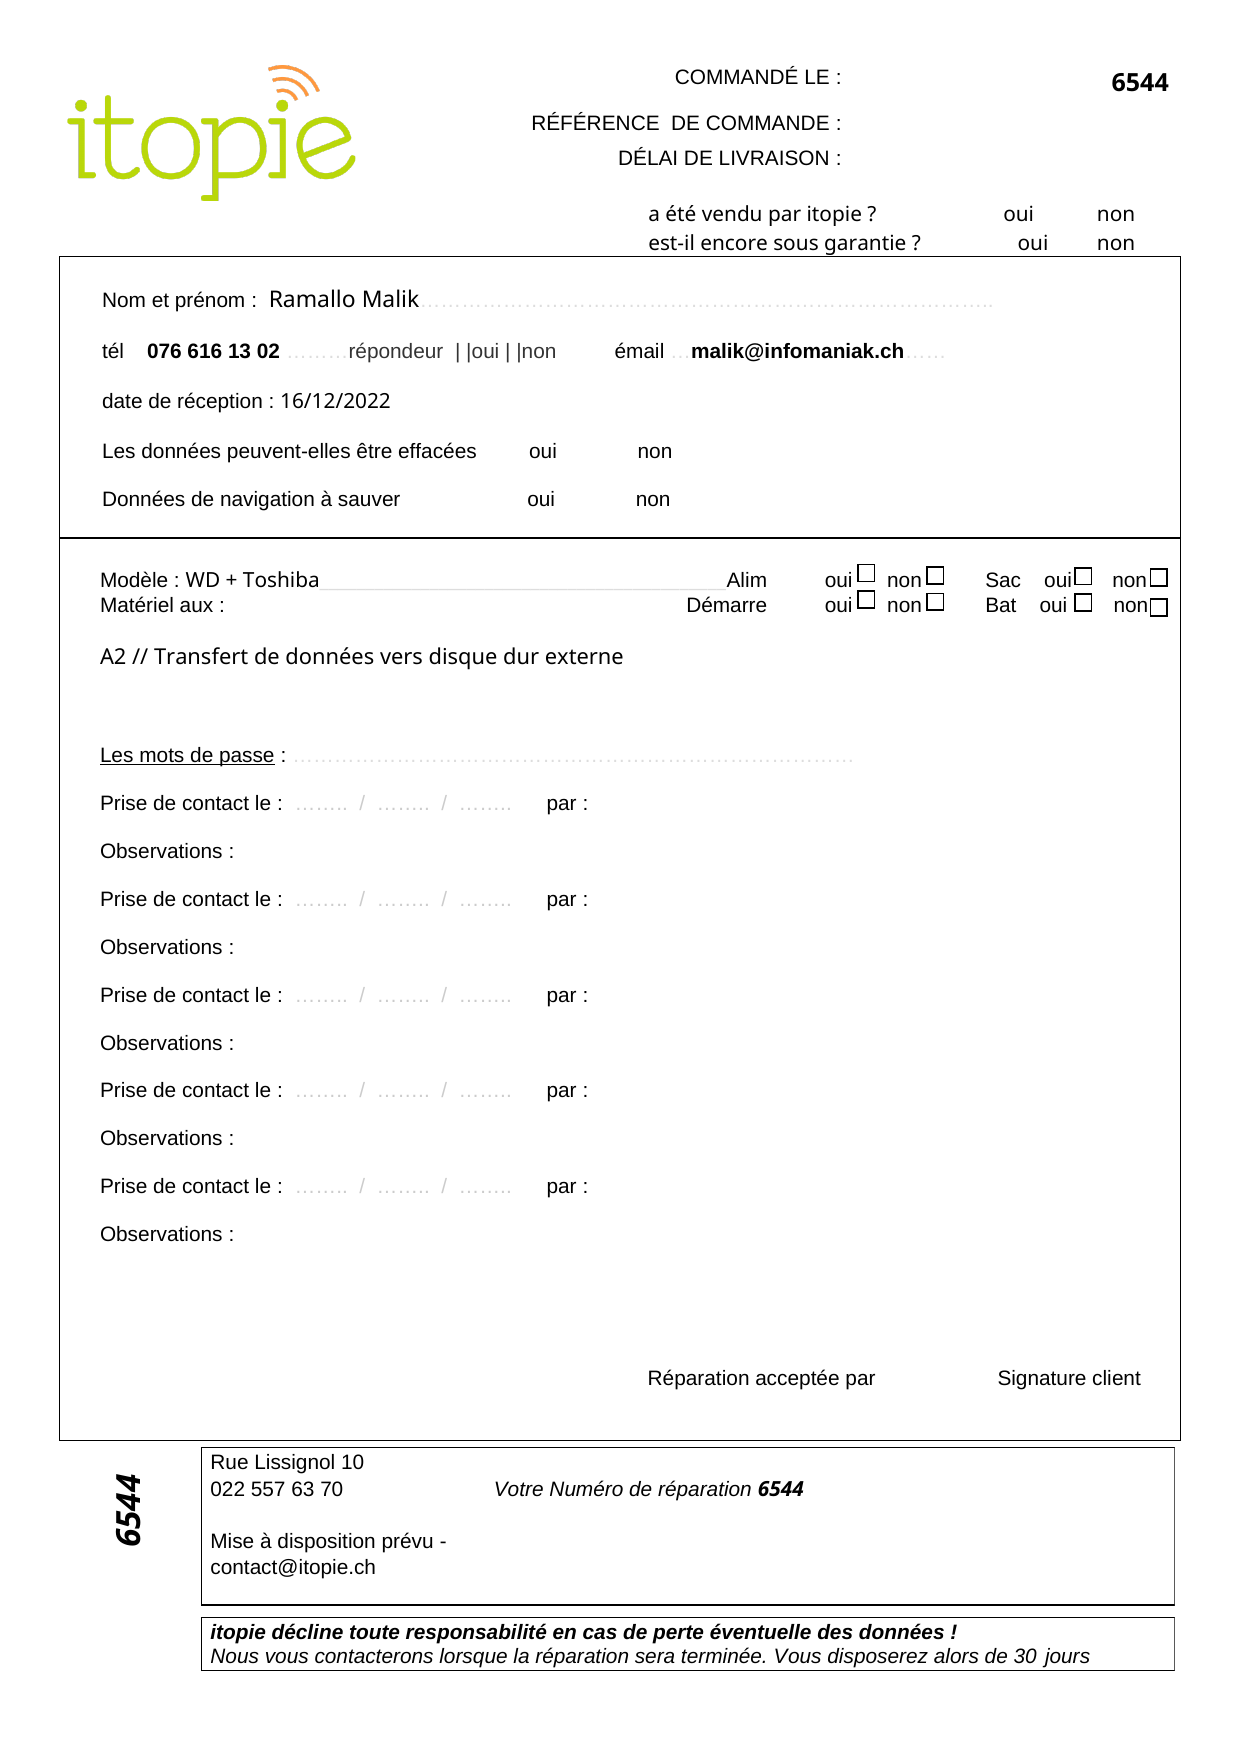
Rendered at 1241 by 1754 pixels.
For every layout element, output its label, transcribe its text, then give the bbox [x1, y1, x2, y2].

text Prise de contact le : …….. / …….. / …….. par : [60, 883, 1180, 911]
text Réparation acceptée par Signature client [60, 1363, 1180, 1390]
text Matériel aux : Démarre oui non Bat oui non [60, 590, 1180, 617]
table_header 6544 [59, 1441, 195, 1677]
text date de réception : 16/12/2022 [60, 383, 1180, 415]
table_cell RÉFÉRENCE DE COMMANDE : [490, 105, 847, 140]
text Données de navigation à sauver oui non [60, 484, 1180, 511]
picture [67, 65, 356, 201]
text a été vendu par itopie ? oui non [59, 199, 1181, 228]
text Observations : [60, 836, 1180, 863]
text Observations : [60, 1219, 1180, 1246]
text tél 076 616 13 02 ………répondeur | |oui | |non émail …malik@infomaniak.ch…… [60, 335, 1180, 362]
text Modèle : WD + Toshiba Alim oui non Sac oui non [60, 562, 856, 590]
table_cell [847, 105, 1180, 140]
text Prise de contact le : …….. / …….. / …….. par : [60, 1075, 1180, 1102]
text Prise de contact le : …….. / …….. / …….. par : [60, 788, 1180, 815]
text Prise de contact le : …….. / …….. / …….. par : [60, 1171, 1180, 1198]
text Prise de contact le : …….. / …….. / …….. par : [60, 979, 1180, 1006]
text Observations : [60, 1027, 1180, 1054]
text Observations : [60, 1123, 1180, 1150]
table_header Rue Lissignol 10 022 557 63 70 Votre Numéro de réparation 6544 Mise à disposition prévu - contact@itopie.ch [195, 1441, 1180, 1611]
table_cell itopie décline toute responsabilité en cas de perte éventuelle des données ! Nous vous contacterons lorsque la réparation sera terminée. Vous disposerez alors de 30 jours [195, 1611, 1180, 1677]
text Nom et prénom : Ramallo Malik……………………………………………………………………….. [60, 280, 1180, 314]
table_header COMMANDÉ LE : [490, 59, 847, 104]
text Observations : [60, 931, 1180, 958]
text A2 // Transfert de données vers disque dur externe [60, 638, 1180, 671]
table_cell [847, 140, 1180, 175]
table_header 6544 [847, 59, 1180, 104]
table_cell DÉLAI DE LIVRAISON : [490, 140, 847, 175]
text Les données peuvent-elles être effacées oui non [60, 436, 1180, 463]
text Modèle : WD + Toshiba Alim oui non Sac oui non [948, 562, 1180, 590]
text Modèle : WD + Toshiba Alim oui non Sac oui non [879, 562, 925, 590]
text Les mots de passe : ……………………………………………………………………… [60, 740, 1180, 767]
text est-il encore sous garantie ? oui non [59, 228, 1181, 256]
